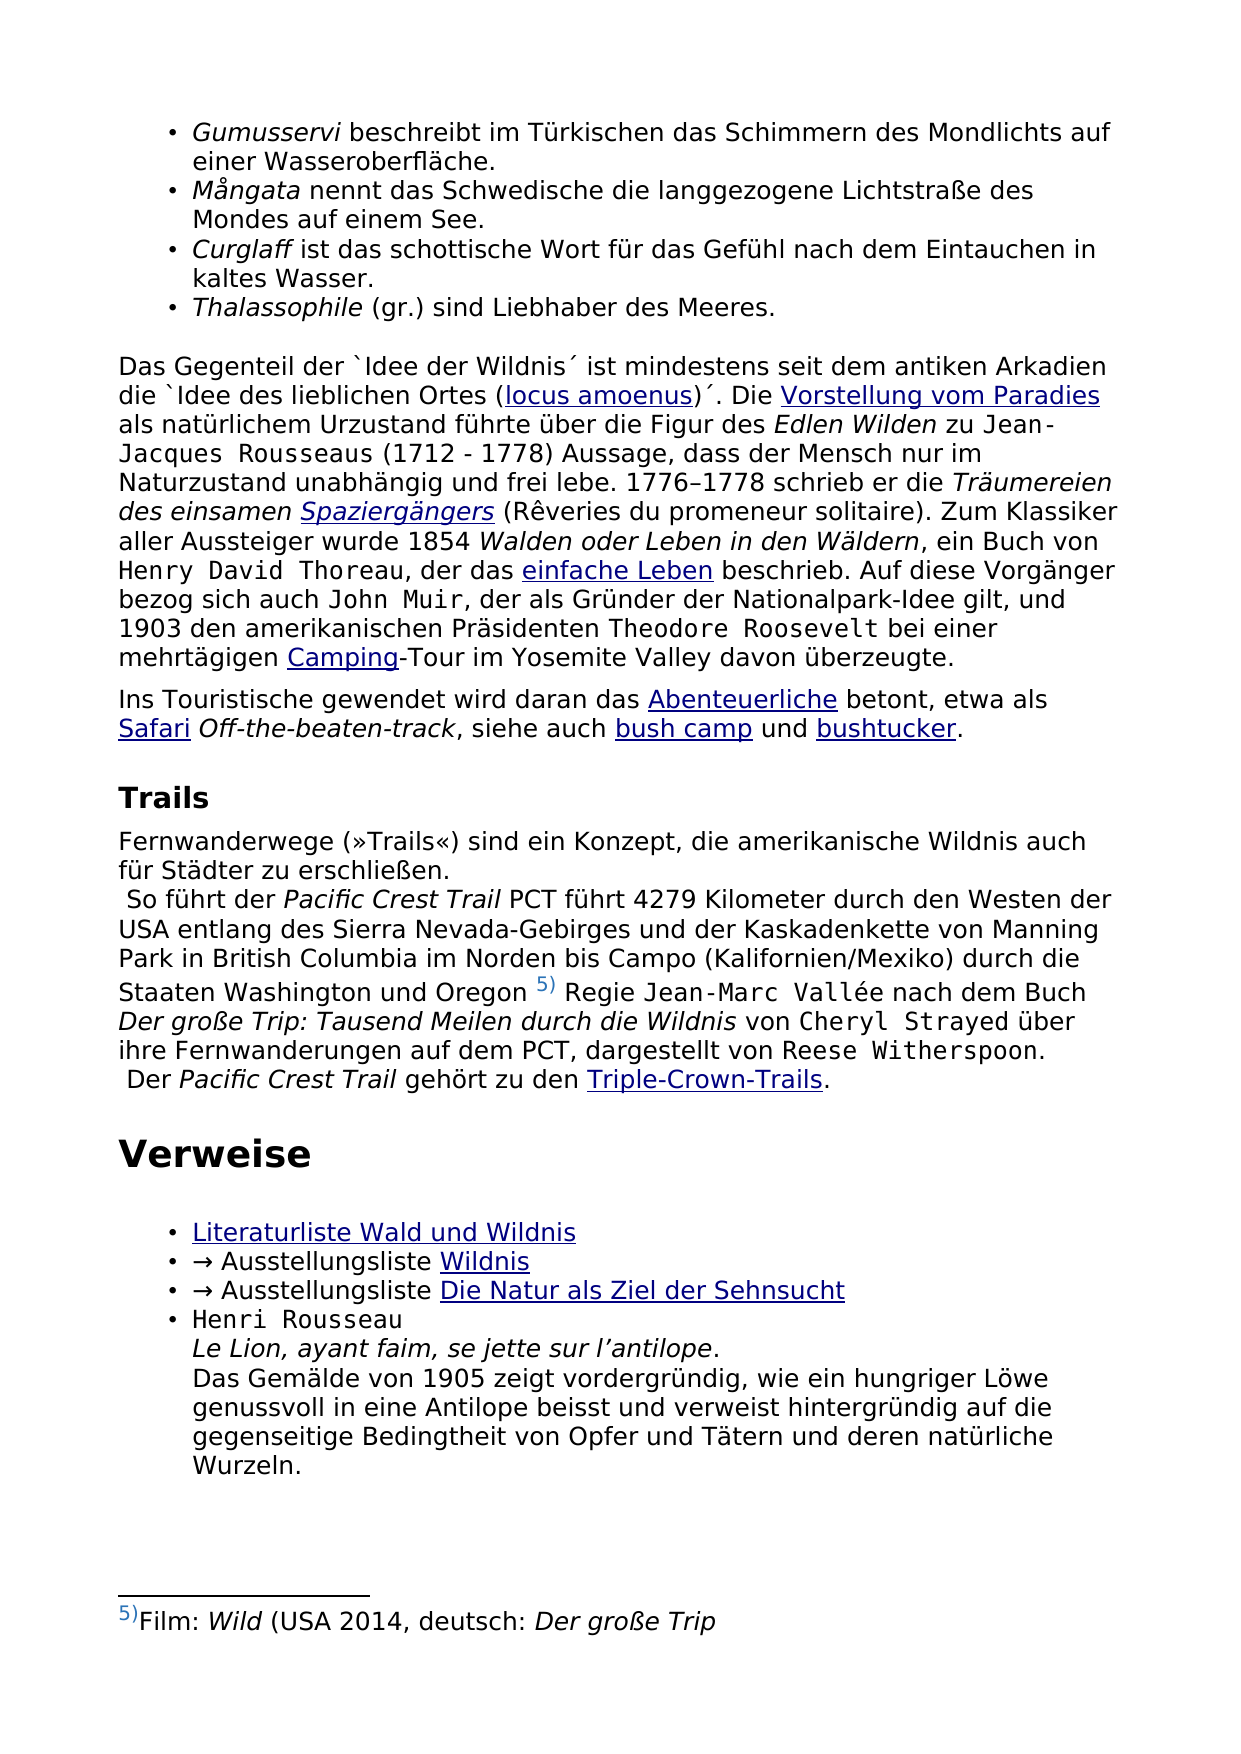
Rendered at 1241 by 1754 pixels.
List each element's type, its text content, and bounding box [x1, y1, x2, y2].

list Curglaff ist das schottische Wort für das Gefühl nach dem Eintauchen in kaltes Wasser. [177, 235, 1122, 293]
text Fernwanderwege (»Trails«) sind ein Konzept, die amerikanische Wildnis auch für Städter zu erschließen. So führt der Pacific Crest Trail PCT führt 4279 Kilometer durch den Westen der USA entlang des Sierra Nevada-Gebirges und der Kaskadenkette von Manning Park in British Columbia im Norden bis Campo (Kalifornien/Mexiko) durch die Staaten Washington und Oregon Regie Jean-Marc Vallée nach dem Buch Der große Trip: Tausend Meilen durch die Wildnis von Cheryl Strayed über ihre Fernwanderungen auf dem PCT, dargestellt von Reese Witherspoon. Der Pacific Crest Trail gehört zu den Triple-Crown-Trails. [118, 827, 1122, 1095]
list Mångata nennt das Schwedische die langgezogene Lichtstraße des Mondes auf einem See. [177, 176, 1122, 235]
list → Ausstellungsliste Die Natur als Ziel der Sehnsucht [177, 1276, 1122, 1305]
subtitle Verweise [118, 1132, 1122, 1176]
text Film: Wild (USA 2014, deutsch: Der große Trip [118, 1602, 1122, 1636]
text Ins Touristische gewendet wird daran das Abenteuerliche betont, etwa als Safari Off-the-beaten-track, siehe auch bush camp und bushtucker. [118, 685, 1122, 743]
list Henri Rousseau Le Lion, ayant faim, se jette sur l’antilope. Das Gemälde von 1905 zeigt vordergründig, wie ein hungriger Löwe genussvoll in eine Antilope beisst und verweist hintergründig auf die gegenseitige Bedingtheit von Opfer und Tätern und deren natürliche Wurzeln. [177, 1305, 1122, 1480]
list Gumusservi beschreibt im Türkischen das Schimmern des Mondlichts auf einer Wasseroberfläche. [177, 118, 1122, 176]
list → Ausstellungsliste Wildnis [177, 1247, 1122, 1276]
list Thalassophile (gr.) sind Liebhaber des Meeres. [177, 293, 1122, 322]
subtitle Trails [118, 781, 1122, 815]
list Literaturliste Wald und Wildnis [177, 1218, 1122, 1247]
text Das Gegenteil der `Idee der Wildnis´ ist mindestens seit dem antiken Arkadien die `Idee des lieblichen Ortes (locus amoenus)´. Die Vorstellung vom Paradies als natürlichem Urzustand führte über die Figur des Edlen Wilden zu Jean-Jacques Rousseaus (1712 - 1778) Aussage, dass der Mensch nur im Naturzustand unabhängig und frei lebe. 1776–1778 schrieb er die Träumereien des einsamen Spaziergängers (Rêveries du promeneur solitaire). Zum Klassiker aller Aussteiger wurde 1854 Walden oder Leben in den Wäldern, ein Buch von Henry David Thoreau, der das einfache Leben beschrieb. Auf diese Vorgänger bezog sich auch John Muir, der als Gründer der Nationalpark-Idee gilt, und 1903 den amerikanischen Präsidenten Theodore Roosevelt bei einer mehrtägigen Camping-Tour im Yosemite Valley davon überzeugte. [118, 352, 1122, 673]
